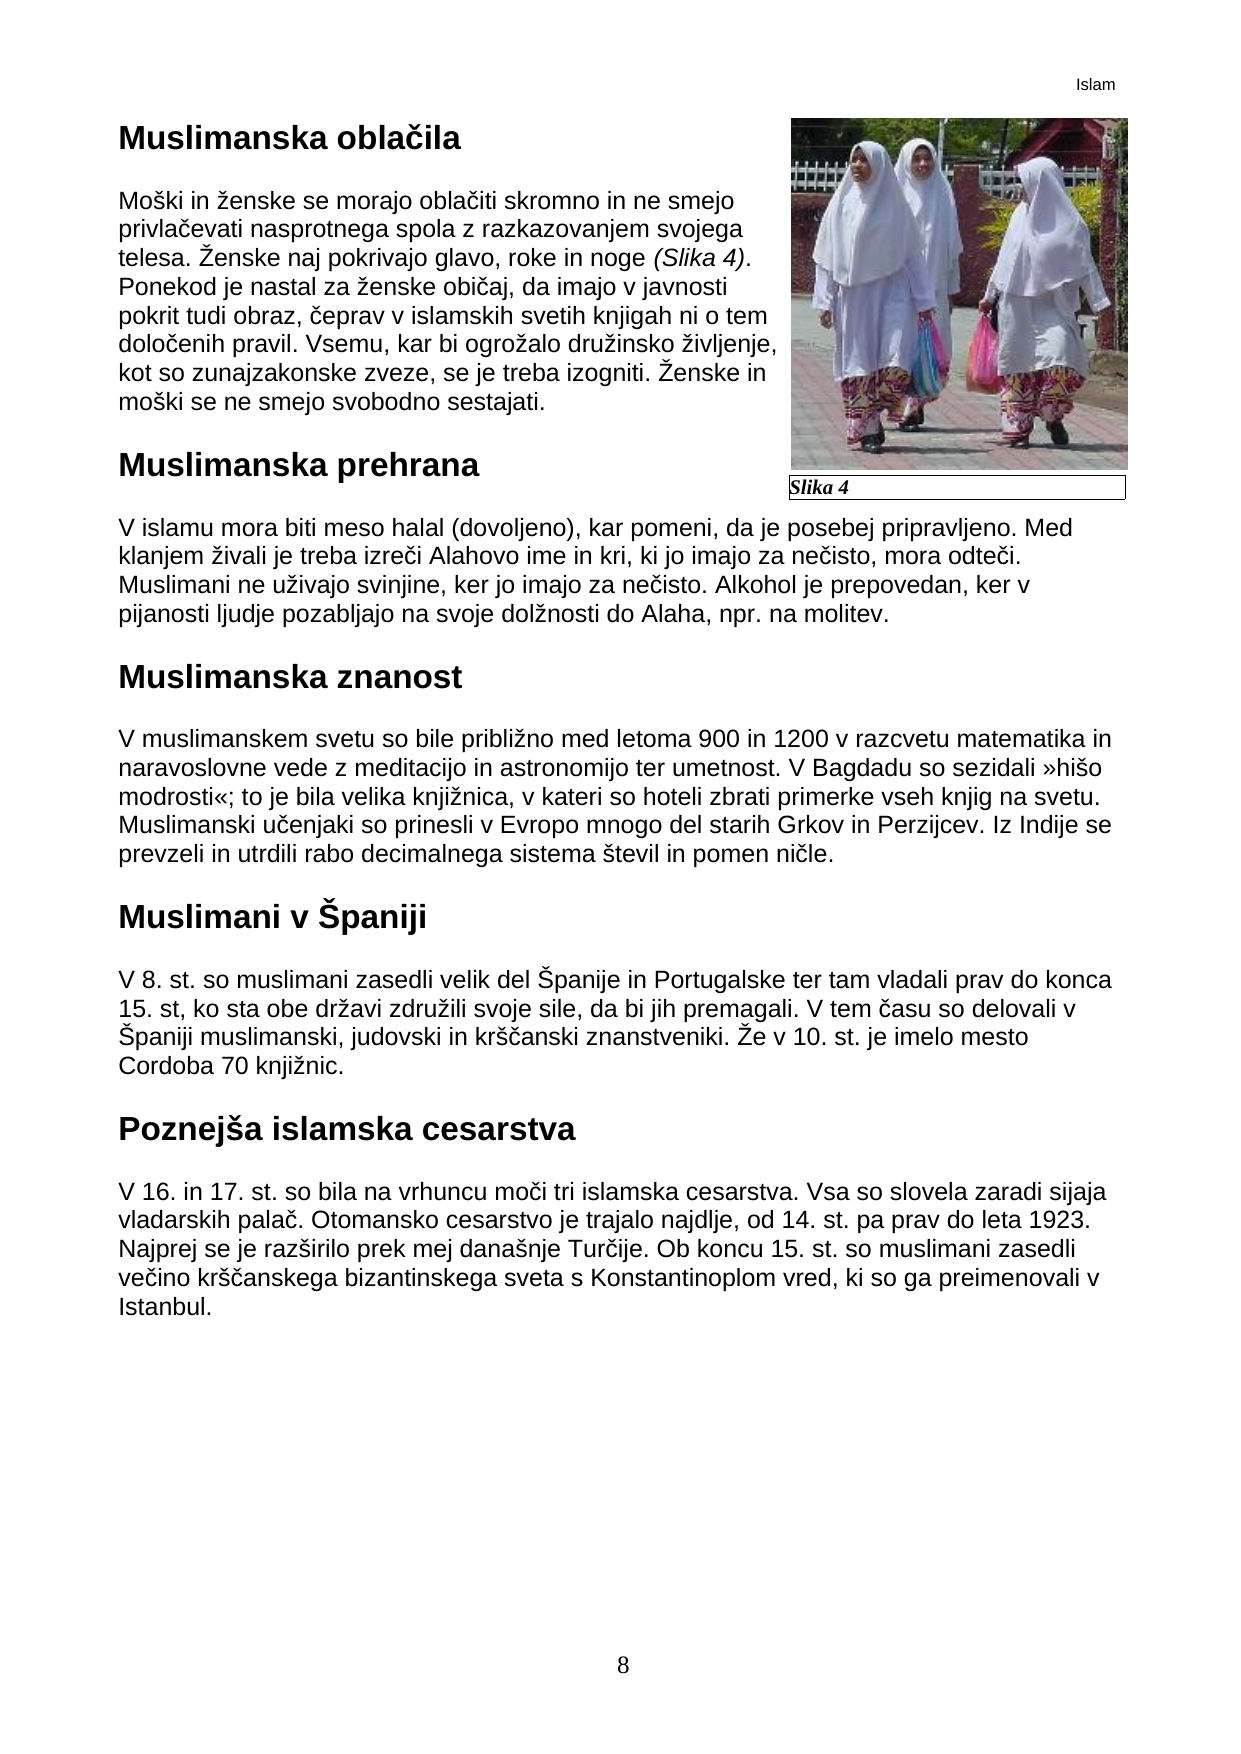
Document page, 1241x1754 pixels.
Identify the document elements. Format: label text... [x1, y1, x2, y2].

subtitle Muslimanska oblačila [118, 118, 1128, 157]
subtitle Muslimani v Španiji [118, 897, 1128, 936]
text V 8. st. so muslimani zasedli velik del Španije in Portugalske ter tam vladali prav do konca 15. st, ko sta obe državi združili svoje sile, da bi jih premagali. V tem času so delovali v Španiji muslimanski, judovski in krščanski znanstveniki. Že v 10. st. je imelo mesto Cordoba 70 knjižnic. [118, 965, 1128, 1080]
subtitle Poznejša islamska cesarstva [118, 1109, 1128, 1147]
text Slika 4 [790, 476, 1125, 499]
picture [791, 157, 1128, 186]
subtitle Muslimanska prehrana [118, 445, 1128, 483]
picture [791, 416, 1128, 445]
text V muslimanskem svetu so bile približno med letoma 900 in 1200 v razcvetu matematika in naravoslovne vede z meditacijo in astronomijo ter umetnost. V Bagdadu so sezidali »hišo modrosti«; to je bila velika knjižnica, v kateri so hoteli zbrati primerke vseh knjig na svetu. Muslimanski učenjaki so prinesli v Evropo mnogo del starih Grkov in Perzijcev. Iz Indije se prevzeli in utrdili rabo decimalnega sistema števil in pomen ničle. [118, 724, 1128, 868]
text V 16. in 17. st. so bila na vrhuncu moči tri islamska cesarstva. Vsa so slovela zaradi sijaja vladarskih palač. Otomansko cesarstvo je trajalo najdlje, od 14. st. pa prav do leta 1923. Najprej se je razširilo prek mej današnje Turčije. Ob koncu 15. st. so muslimani zasedli večino krščanskega bizantinskega sveta s Konstantinoplom vred, ki so ga preimenovali v Istanbul. [118, 1177, 1128, 1320]
subtitle Muslimanska znanost [118, 657, 1128, 695]
text Moški in ženske se morajo oblačiti skromno in ne smejo privlačevati nasprotnega spola z razkazovanjem svojega telesa. Ženske naj pokrivajo glavo, roke in noge (Slika 4). Ponekod je nastal za ženske običaj, da imajo v javnosti pokrit tudi obraz, čeprav v islamskih svetih knjigah ni o tem določenih pravil. Vsemu, kar bi ogrožalo družinsko življenje, kot so zunajzakonske zveze, se je treba izogniti. Ženske in moški se ne smejo svobodno sestajati. [118, 186, 1128, 416]
text V islamu mora biti meso halal (dovoljeno), kar pomeni, da je posebej pripravljeno. Med klanjem živali je treba izreči Alahovo ime in kri, ki jo imajo za nečisto, mora odteči. Muslimani ne uživajo svinjine, ker jo imajo za nečisto. Alkohol je prepovedan, ker v pijanosti ljudje pozabljajo na svoje dolžnosti do Alaha, npr. na molitev. [118, 512, 1128, 627]
